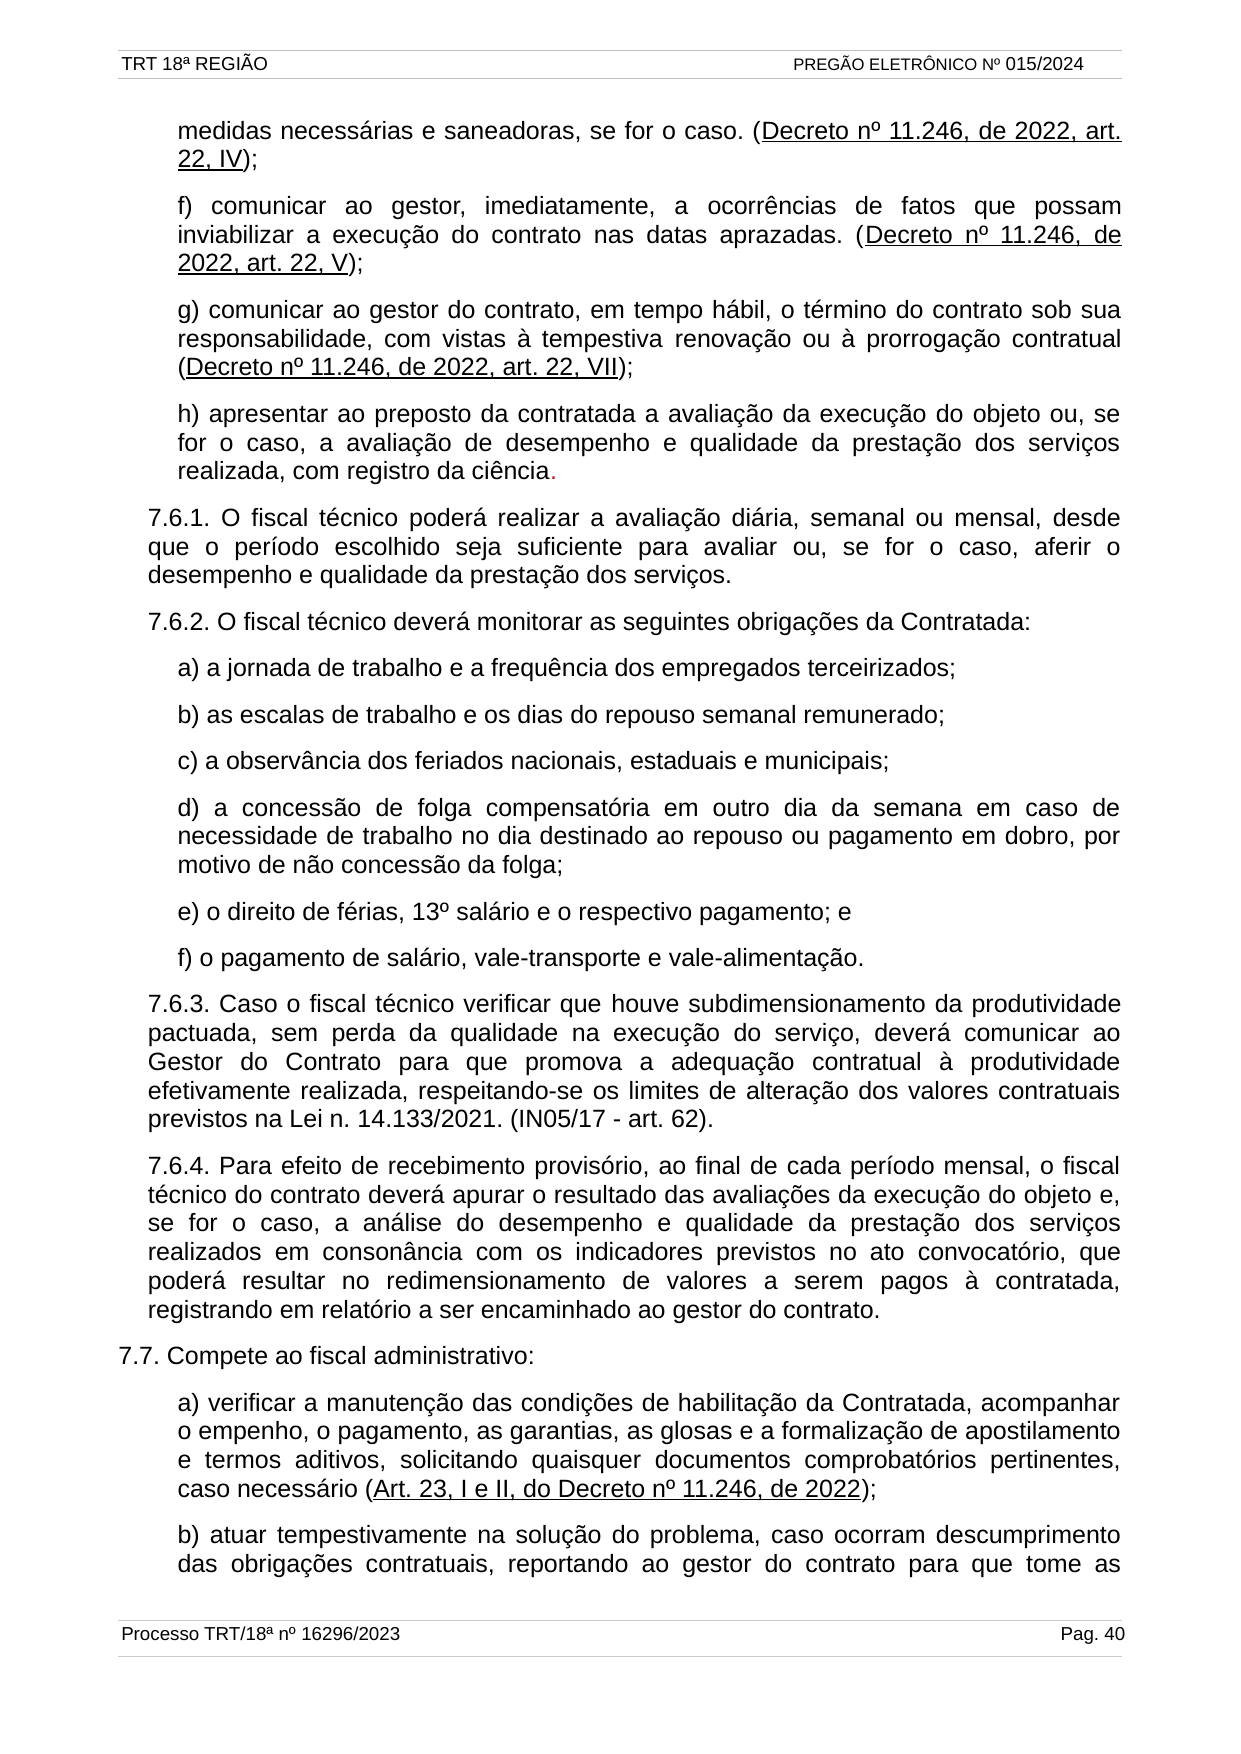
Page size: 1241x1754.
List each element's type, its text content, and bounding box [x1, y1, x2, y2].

text g) comunicar ao gestor do contrato, em tempo hábil, o término do contrato sob sua responsabilidade, com vistas à tempestiva renovação ou à prorrogação contratual (Decreto nº 11.246, de 2022, art. 22, VII); [177, 295, 1122, 381]
text b) atuar tempestivamente na solução do problema, caso ocorram descumprimento das obrigações contratuais, reportando ao gestor do contrato para que tome as [177, 1520, 1122, 1578]
text b) as escalas de trabalho e os dias do repouso semanal remunerado; [177, 699, 1122, 728]
text a) verificar a manutenção das condições de habilitação da Contratada, acompanhar o empenho, o pagamento, as garantias, as glosas e a formalização de apostilamento e termos aditivos, solicitando quaisquer documentos comprobatórios pertinentes, caso necessário (Art. 23, I e II, do Decreto nº 11.246, de 2022); [177, 1387, 1122, 1502]
text d) a concessão de folga compensatória em outro dia da semana em caso de necessidade de trabalho no dia destinado ao repouso ou pagamento em dobro, por motivo de não concessão da folga; [177, 792, 1122, 879]
text c) a observância dos feriados nacionais, estaduais e municipais; [177, 746, 1122, 775]
text f) o pagamento de salário, vale-transporte e vale-alimentação. [177, 943, 1122, 972]
text e) o direito de férias, 13º salário e o respectivo pagamento; e [177, 896, 1122, 925]
text 7.6.1. O fiscal técnico poderá realizar a avaliação diária, semanal ou mensal, desde que o período escolhido seja suficiente para avaliar ou, se for o caso, aferir o desempenho e qualidade da prestação dos serviços. [148, 503, 1122, 589]
text 7.6.3. Caso o fiscal técnico verificar que houve subdimensionamento da produtividade pactuada, sem perda da qualidade na execução do serviço, deverá comunicar ao Gestor do Contrato para que promova a adequação contratual à produtividade efetivamente realizada, respeitando-se os limites de alteração dos valores contratuais previstos na Lei n. 14.133/2021. (IN05/17 - art. 62). [148, 989, 1122, 1133]
text 7.6.2. O fiscal técnico deverá monitorar as seguintes obrigações da Contratada: [148, 607, 1122, 635]
text medidas necessárias e saneadoras, se for o caso. (Decreto nº 11.246, de 2022, art. 22, IV); [177, 116, 1122, 173]
text 7.6.4. Para efeito de recebimento provisório, ao final de cada período mensal, o fiscal técnico do contrato deverá apurar o resultado das avaliações da execução do objeto e, se for o caso, a análise do desempenho e qualidade da prestação dos serviços realizados em consonância com os indicadores previstos no ato convocatório, que poderá resultar no redimensionamento de valores a serem pagos à contratada, registrando em relatório a ser encaminhado ao gestor do contrato. [148, 1151, 1122, 1323]
text h) apresentar ao preposto da contratada a avaliação da execução do objeto ou, se for o caso, a avaliação de desempenho e qualidade da prestação dos serviços realizada, com registro da ciência. [177, 399, 1122, 485]
text f) comunicar ao gestor, imediatamente, a ocorrências de fatos que possam inviabilizar a execução do contrato nas datas aprazadas. (Decreto nº 11.246, de 2022, art. 22, V); [177, 191, 1122, 277]
text a) a jornada de trabalho e a frequência dos empregados terceirizados; [177, 653, 1122, 682]
text 7.7. Compete ao fiscal administrativo: [118, 1341, 1122, 1370]
